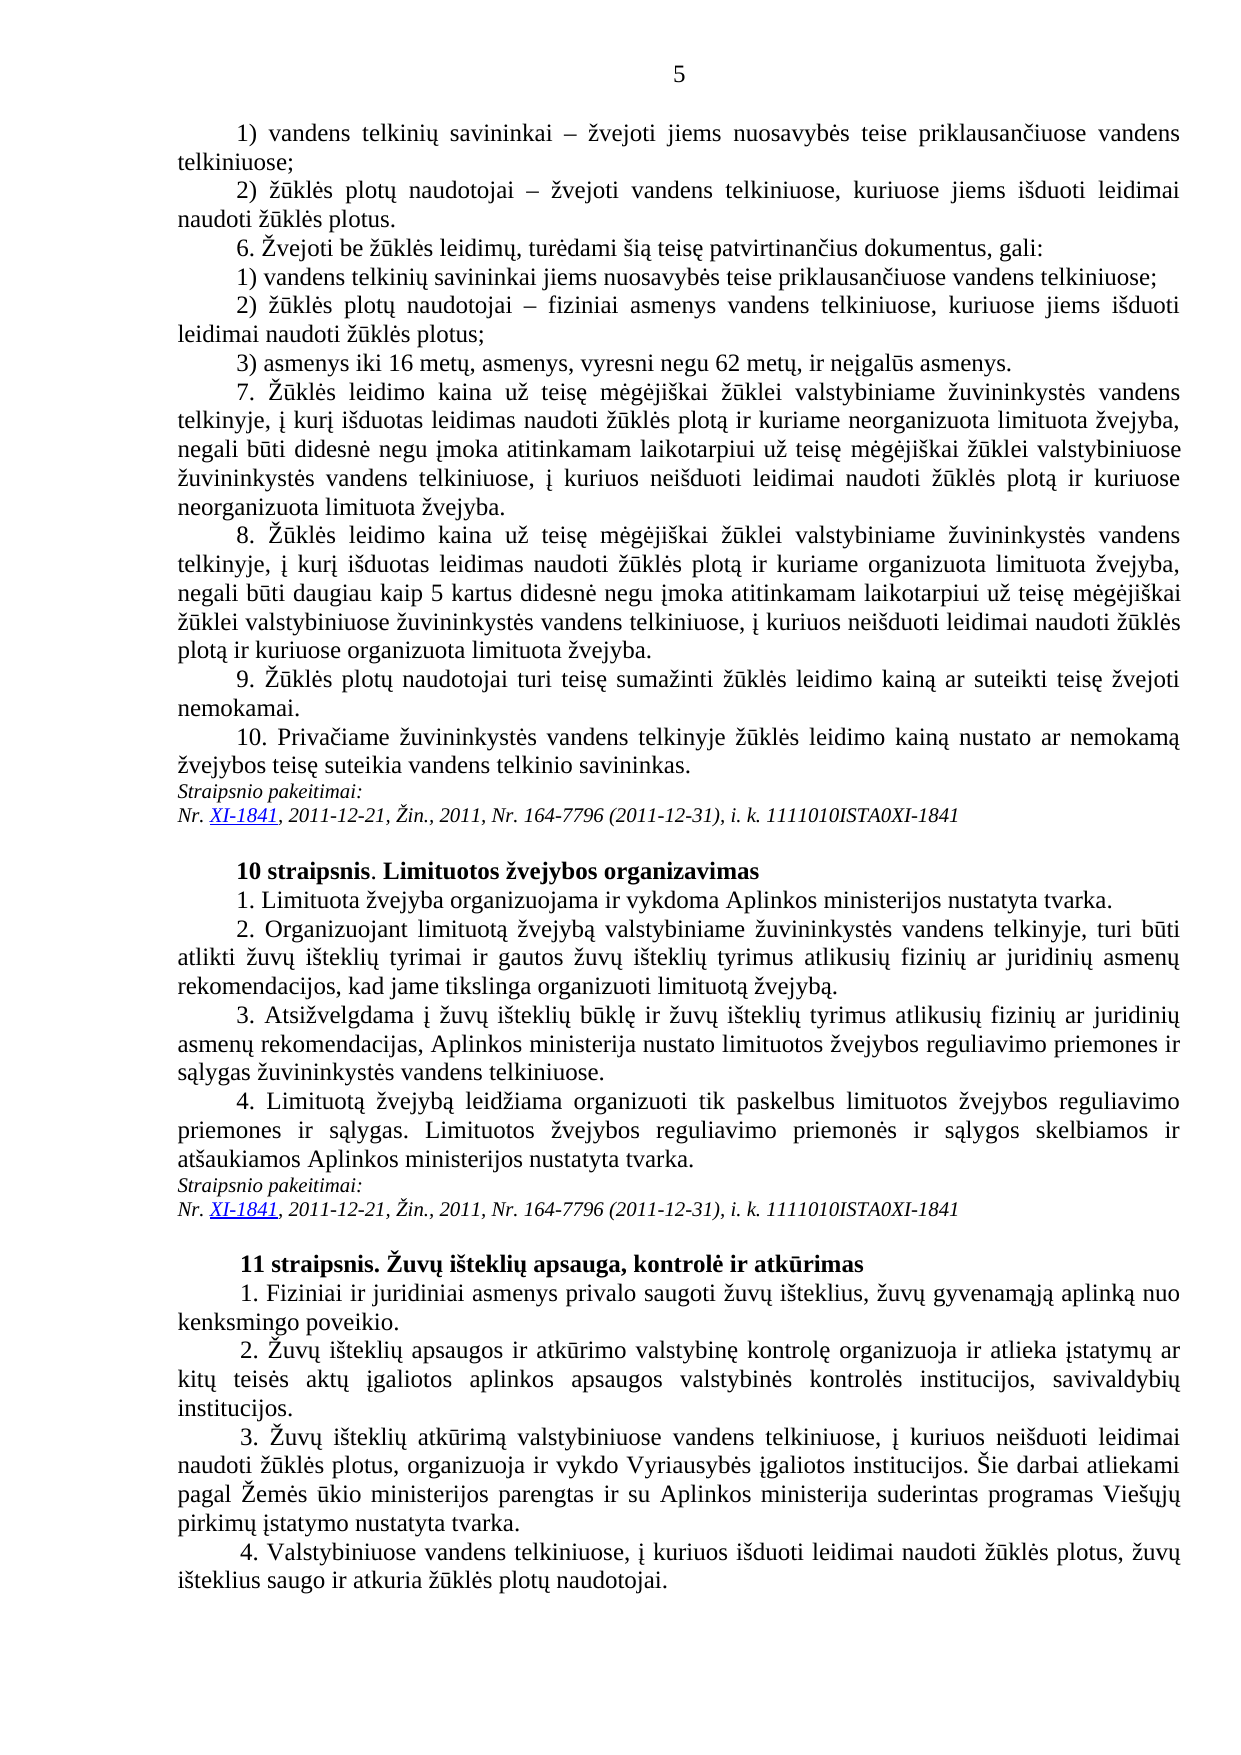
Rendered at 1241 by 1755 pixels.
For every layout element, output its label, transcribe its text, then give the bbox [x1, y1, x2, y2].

text 1) vandens telkinių savininkai – žvejoti jiems nuosavybės teise priklausančiuose vandens telkiniuose; [177, 118, 1181, 176]
text 3. Atsižvelgdama į žuvų išteklių būklę ir žuvų išteklių tyrimus atlikusių fizinių ar juridinių asmenų rekomendacijas, Aplinkos ministerija nustato limituotos žvejybos reguliavimo priemones ir sąlygas žuvininkystės vandens telkiniuose. [177, 1000, 1181, 1086]
text 8. Žūklės leidimo kaina už teisę mėgėjiškai žūklei valstybiniame žuvininkystės vandens telkinyje, į kurį išduotas leidimas naudoti žūklės plotą ir kuriame organizuota limituota žvejyba, negali būti daugiau kaip 5 kartus didesnė negu įmoka atitinkamam laikotarpiui už teisę mėgėjiškai žūklei valstybiniuose žuvininkystės vandens telkiniuose, į kuriuos neišduoti leidimai naudoti žūklės plotą ir kuriuose organizuota limituota žvejyba. [177, 521, 1181, 664]
text 4. Valstybiniuose vandens telkiniuose, į kuriuos išduoti leidimai naudoti žūklės plotus, žuvų išteklius saugo ir atkuria žūklės plotų naudotojai. [177, 1537, 1181, 1594]
text 4. Limituotą žvejybą leidžiama organizuoti tik paskelbus limituotos žvejybos reguliavimo priemones ir sąlygas. Limituotos žvejybos reguliavimo priemonės ir sąlygos skelbiamos ir atšaukiamos Aplinkos ministerijos nustatyta tvarka. [177, 1086, 1181, 1172]
text 10 straipsnis. Limituotos žvejybos organizavimas [177, 856, 1181, 885]
text 2) žūklės plotų naudotojai – fiziniai asmenys vandens telkiniuose, kuriuose jiems išduoti leidimai naudoti žūklės plotus; [177, 291, 1181, 348]
text 6. Žvejoti be žūklės leidimų, turėdami šią teisę patvirtinančius dokumentus, gali: [177, 233, 1181, 262]
text 11 straipsnis. Žuvų išteklių apsauga, kontrolė ir atkūrimas [177, 1249, 1181, 1278]
text 9. Žūklės plotų naudotojai turi teisę sumažinti žūklės leidimo kainą ar suteikti teisę žvejoti nemokamai. [177, 664, 1181, 722]
text 3) asmenys iki 16 metų, asmenys, vyresni negu 62 metų, ir neįgalūs asmenys. [177, 348, 1181, 377]
text Straipsnio pakeitimai: [177, 1172, 1181, 1197]
text 2. Organizuojant limituotą žvejybą valstybiniame žuvininkystės vandens telkinyje, turi būti atlikti žuvų išteklių tyrimai ir gautos žuvų išteklių tyrimus atlikusių fizinių ar juridinių asmenų rekomendacijos, kad jame tikslinga organizuoti limituotą žvejybą. [177, 914, 1181, 1000]
text 1. Fiziniai ir juridiniai asmenys privalo saugoti žuvų išteklius, žuvų gyvenamąją aplinką nuo kenksmingo poveikio. [177, 1278, 1181, 1336]
text Nr. XI-1841, 2011-12-21, Žin., 2011, Nr. 164-7796 (2011-12-31), i. k. 1111010ISTA0XI-1841 [177, 803, 1181, 827]
text 1. Limituota žvejyba organizuojama ir vykdoma Aplinkos ministerijos nustatyta tvarka. [177, 885, 1181, 914]
text 10. Privačiame žuvininkystės vandens telkinyje žūklės leidimo kainą nustato ar nemokamą žvejybos teisę suteikia vandens telkinio savininkas. [177, 722, 1181, 779]
text 7. Žūklės leidimo kaina už teisę mėgėjiškai žūklei valstybiniame žuvininkystės vandens telkinyje, į kurį išduotas leidimas naudoti žūklės plotą ir kuriame neorganizuota limituota žvejyba, negali būti didesnė negu įmoka atitinkamam laikotarpiui už teisę mėgėjiškai žūklei valstybiniuose žuvininkystės vandens telkiniuose, į kuriuos neišduoti leidimai naudoti žūklės plotą ir kuriuose neorganizuota limituota žvejyba. [177, 377, 1181, 521]
text Straipsnio pakeitimai: [177, 779, 1181, 803]
text 2) žūklės plotų naudotojai – žvejoti vandens telkiniuose, kuriuose jiems išduoti leidimai naudoti žūklės plotus. [177, 176, 1181, 233]
text 1) vandens telkinių savininkai jiems nuosavybės teise priklausančiuose vandens telkiniuose; [177, 262, 1181, 291]
text 2. Žuvų išteklių apsaugos ir atkūrimo valstybinę kontrolę organizuoja ir atlieka įstatymų ar kitų teisės aktų įgaliotos aplinkos apsaugos valstybinės kontrolės institucijos, savivaldybių institucijos. [177, 1336, 1181, 1422]
text Nr. XI-1841, 2011-12-21, Žin., 2011, Nr. 164-7796 (2011-12-31), i. k. 1111010ISTA0XI-1841 [177, 1197, 1181, 1221]
text 3. Žuvų išteklių atkūrimą valstybiniuose vandens telkiniuose, į kuriuos neišduoti leidimai naudoti žūklės plotus, organizuoja ir vykdo Vyriausybės įgaliotos institucijos. Šie darbai atliekami pagal Žemės ūkio ministerijos parengtas ir su Aplinkos ministerija suderintas programas Viešųjų pirkimų įstatymo nustatyta tvarka. [177, 1422, 1181, 1537]
